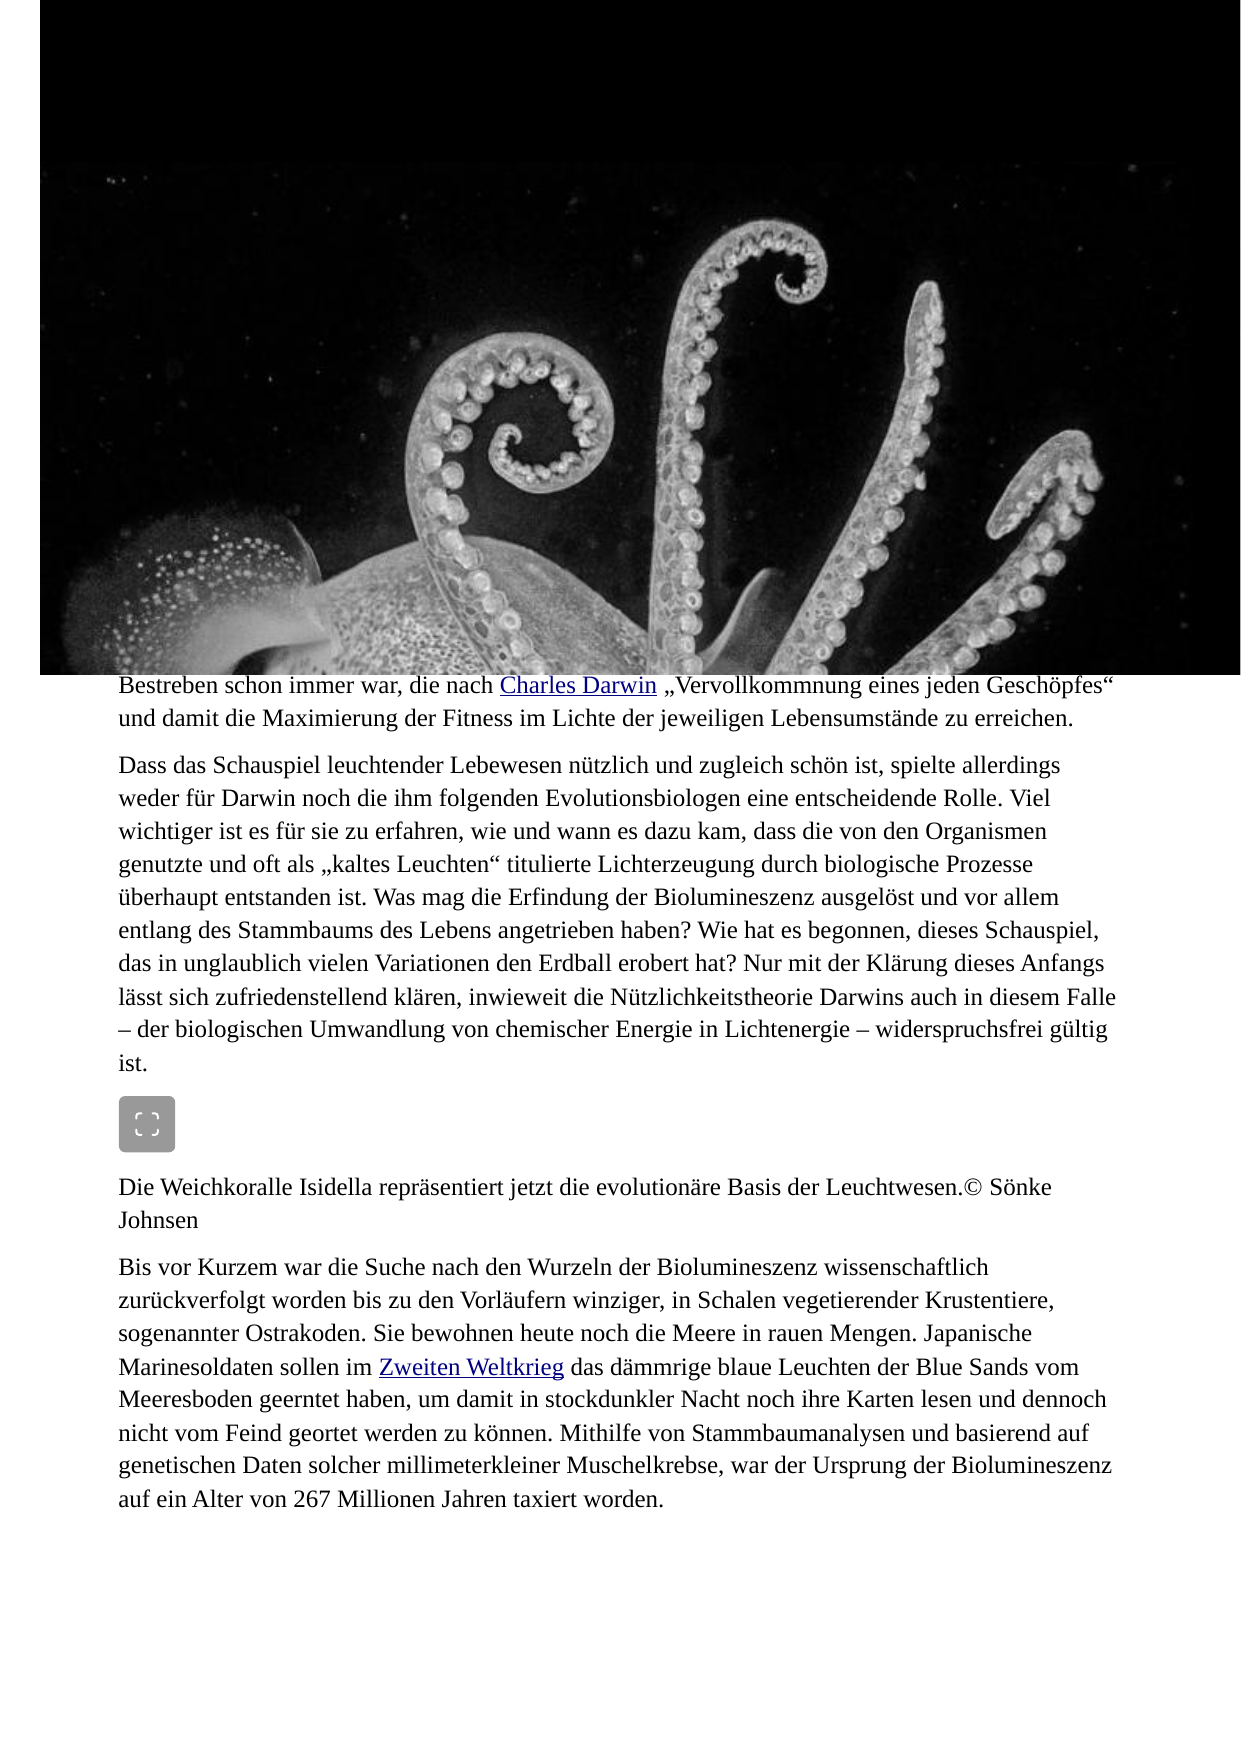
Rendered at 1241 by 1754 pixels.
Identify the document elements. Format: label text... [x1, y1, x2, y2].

picture [40, 0, 1241, 675]
text Bis vor Kurzem war die Suche nach den Wurzeln der Biolumineszenz wissenschaftlich zurückverfolgt worden bis zu den Vorläufern winziger, in Schalen vegetierender Krustentiere, sogenannter Ostrakoden. Sie bewohnen heute noch die Meere in rauen Mengen. Japanische Marinesoldaten sollen im Zweiten Weltkrieg das dämmrige blaue Leuchten der Blue Sands vom Meeresboden ge­erntet haben, um damit in stockdunkler Nacht noch ihre Karten ­lesen und dennoch nicht vom Feind geortet werden zu können. Mithilfe von Stammbaumanalysen und basierend auf genetischen Daten solcher millimeterkleiner Muschel­krebse, war der Ursprung der Biolumineszenz auf ein Alter von 267 Millionen Jahren taxiert worden. [118, 1252, 1122, 1512]
text Allmählich nähern wir uns der Jahreszeit der unstrittig populärsten Lichtwesen: Glühwürmchen lieben laue Sommernächte, ihr Flug ist Dating mit Licht, ein nützliches und überaus erfolgreiches Liebesspiel der Käfer, das uns ahnen lässt, wie kreativ, ja fast selbstverliebt, die Natur in ihrem Bestreben schon immer war, die nach Charles Darwin „Vervollkommnung eines jeden Geschöpfes“ und damit die Maximierung der Fitness im Lichte der jeweiligen Lebensumstände zu erreichen. [118, 675, 1122, 732]
text Die Weichkoralle Isidella repräsentiert jetzt die evolutionäre Basis der Leuchtwesen.© Sönke Johnsen [118, 1172, 1122, 1234]
text Dass das Schauspiel leuchtender Lebewesen nützlich und zugleich schön ist, spielte allerdings weder für Darwin noch die ihm folgenden Evolutionsbiologen eine ent­scheidende Rolle. Viel wichtiger ist es für sie zu erfahren, wie und wann es dazu kam, dass die von den Organismen genutzte und oft als „kaltes Leuchten“ titulierte Licht­erzeugung durch biologische Prozesse überhaupt entstanden ist. Was mag die Erfindung der Biolumineszenz aus­gelöst und vor allem entlang des Stammbaums des Lebens angetrieben haben? Wie hat es begonnen, dieses Schauspiel, das in unglaublich vielen Variationen den Erdball erobert hat? Nur mit der Klärung dieses Anfangs lässt sich zufriedenstellend klären, inwieweit die Nützlichkeits­theorie Darwins auch in diesem Falle – der bio­logischen Umwandlung von chemischer Energie in Lichtenergie – widerspruchsfrei gültig ist. [118, 750, 1122, 1076]
